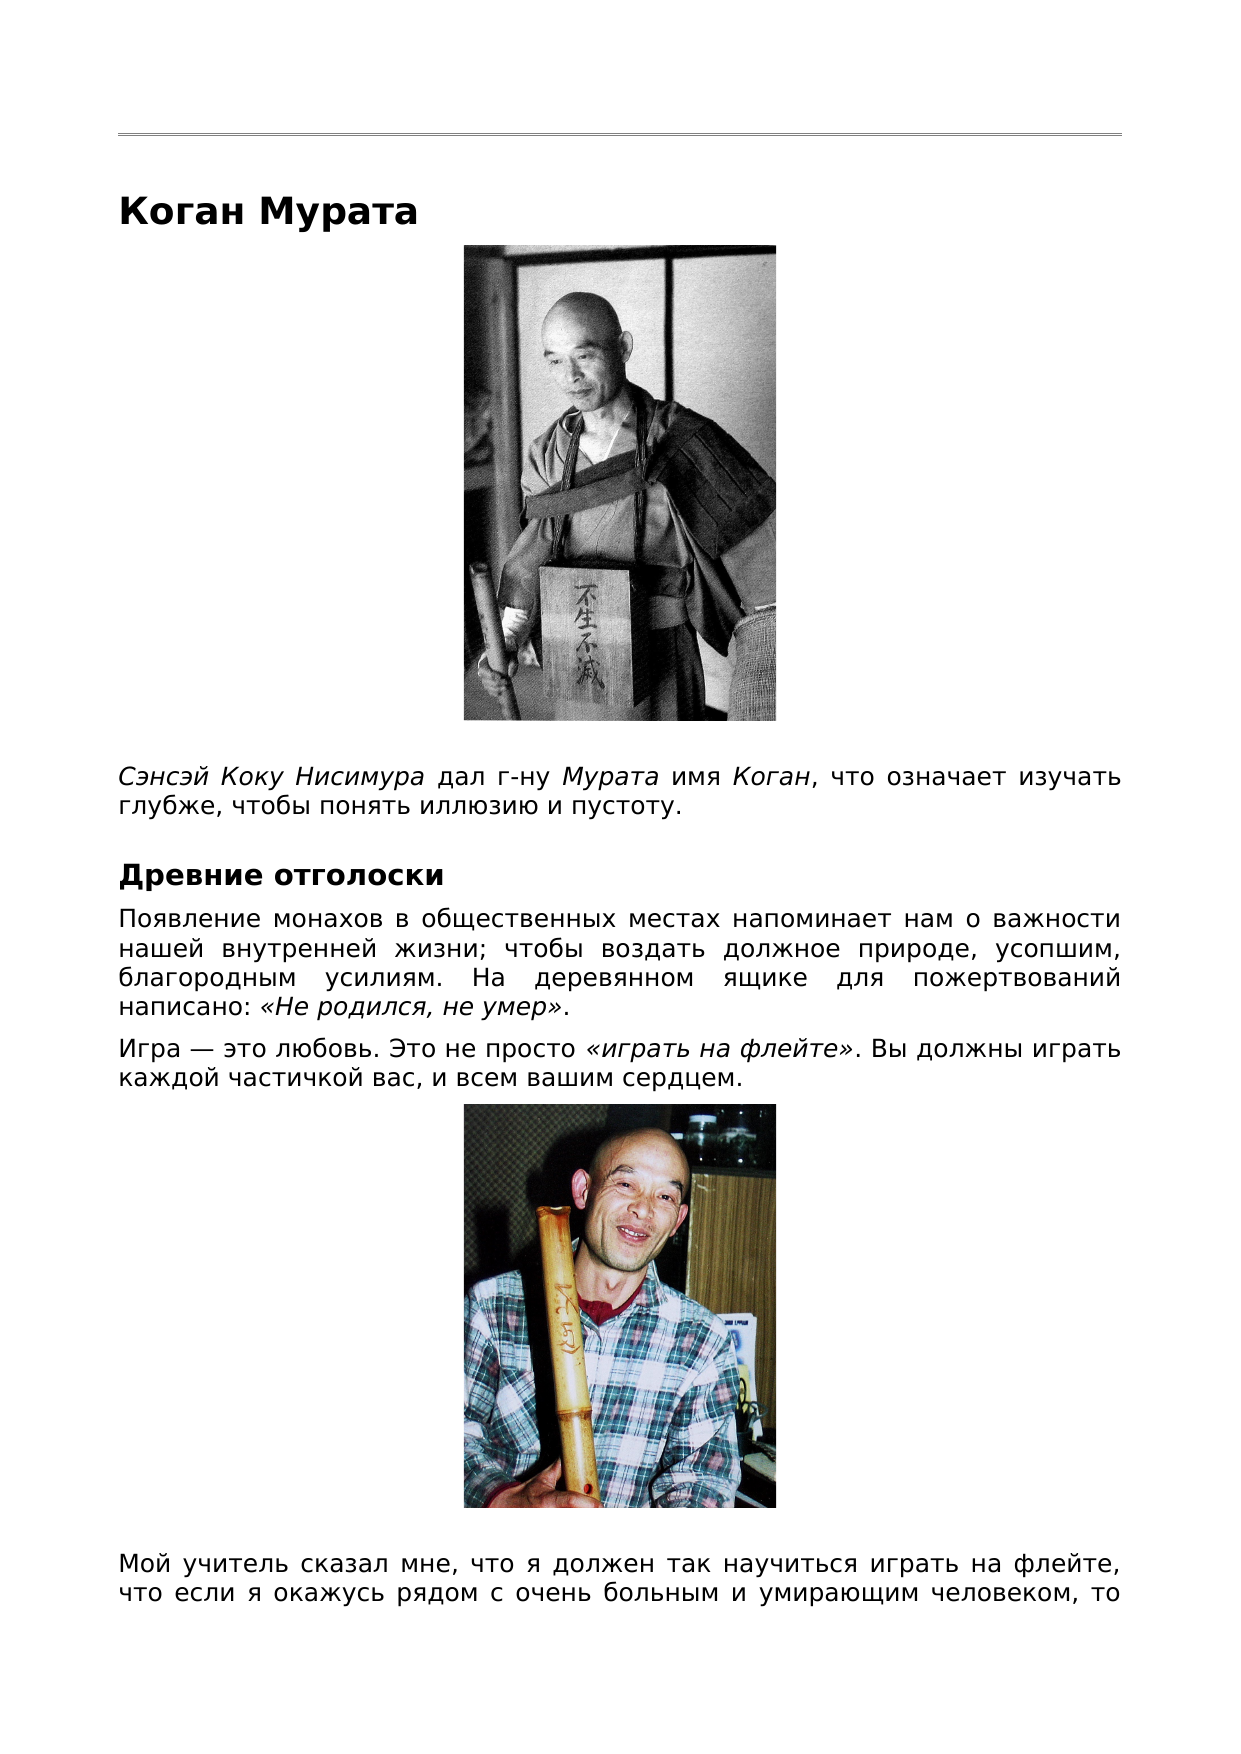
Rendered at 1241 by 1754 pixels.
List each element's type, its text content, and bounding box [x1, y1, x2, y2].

subtitle Коган Мурата [118, 189, 1122, 233]
text Появление монахов в общественных местах напоминает нам о важности нашей внутренней жизни; чтобы воздать должное природе, усопшим, благородным усилиям. На деревянном ящике для пожертвований написано: «Не родился, не умер». [118, 904, 1122, 1021]
text Мой учитель сказал мне, что я должен так научиться играть на флейте, что если я окажусь рядом с очень больным и умирающим человеком, то [118, 1549, 1122, 1608]
picture [463, 1104, 777, 1508]
text Игра — это любовь. Это не просто «играть на флейте». Вы должны играть каждой частичкой вас, и всем вашим сердцем. [118, 1034, 1122, 1092]
picture [463, 245, 777, 721]
subtitle Древние отголоски [118, 858, 1122, 892]
text Сэнсэй Коку Нисимура дал г-ну Мурата имя Коган, что означает изучать глубже, чтобы понять иллюзию и пустоту. [118, 762, 1122, 821]
